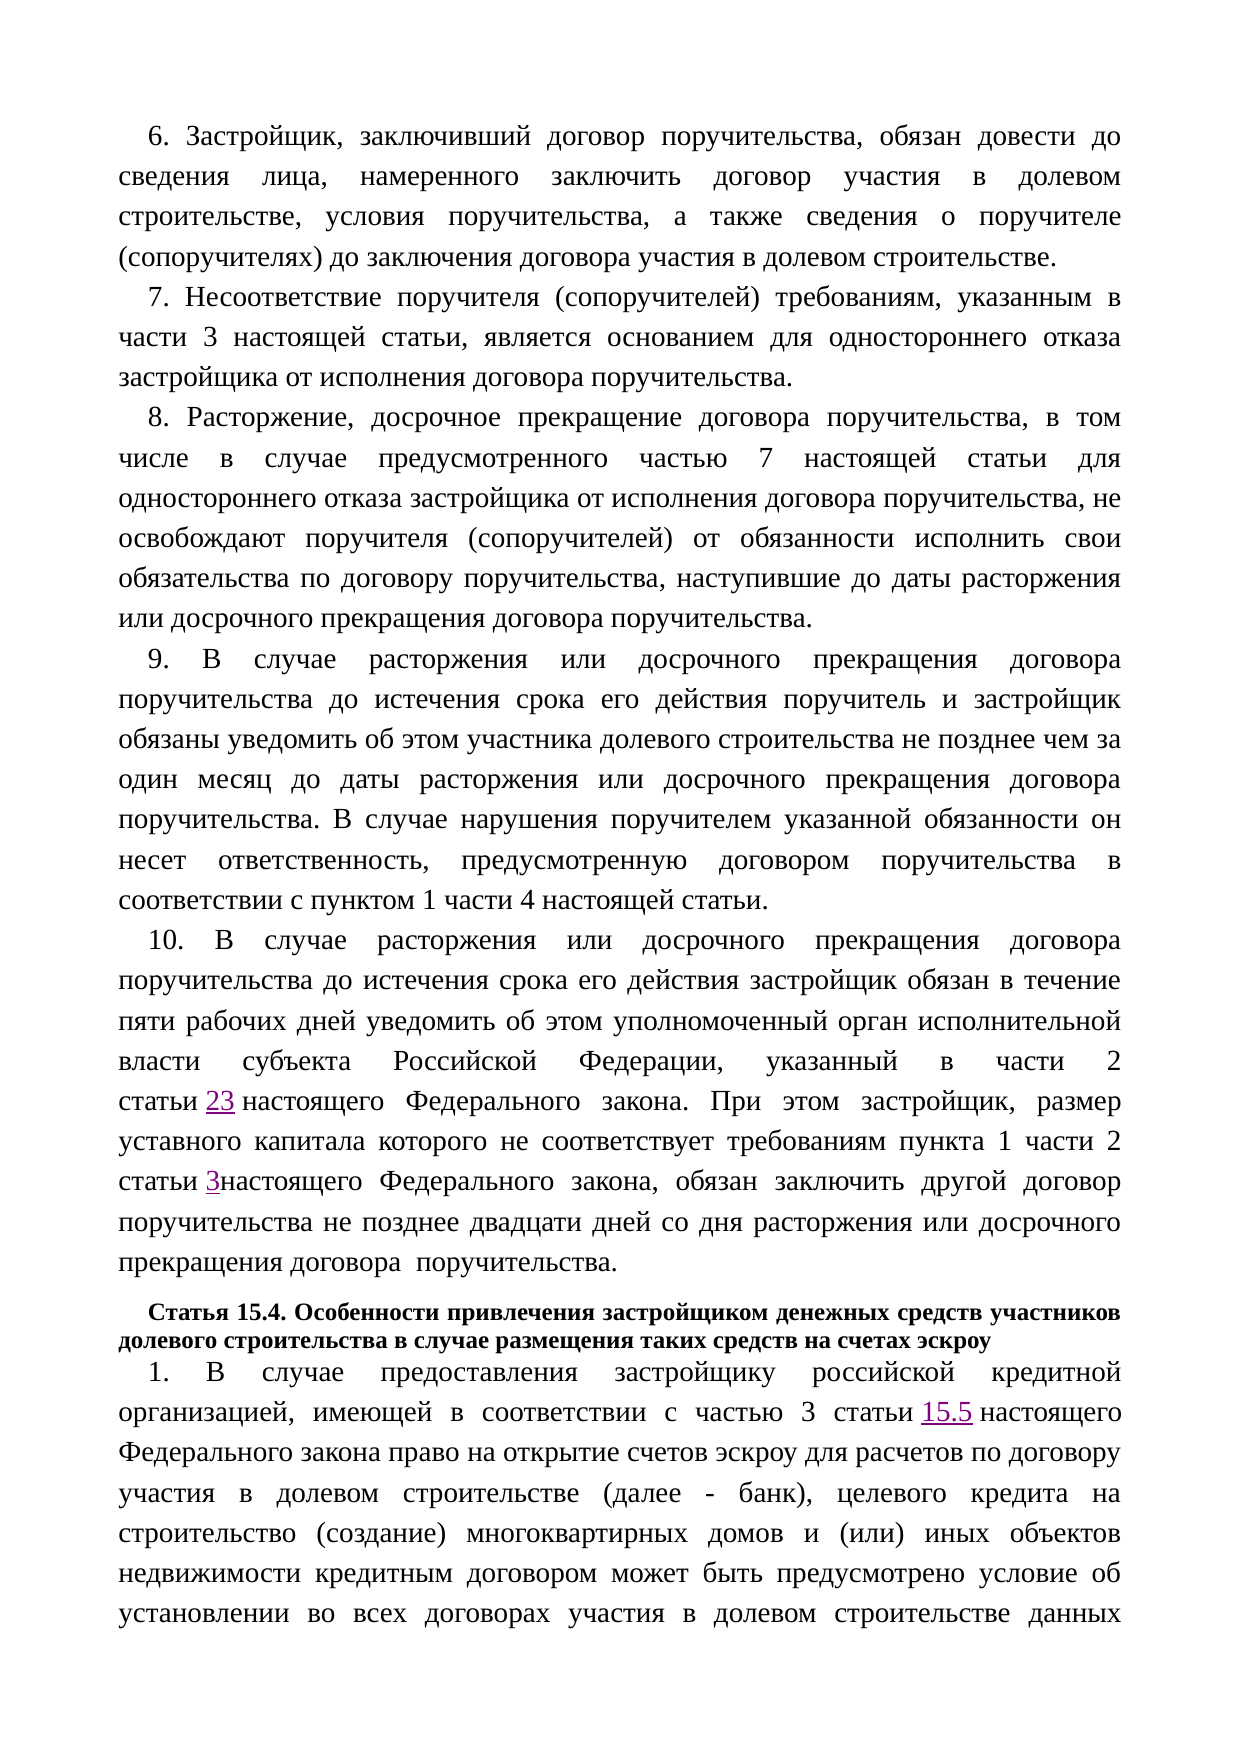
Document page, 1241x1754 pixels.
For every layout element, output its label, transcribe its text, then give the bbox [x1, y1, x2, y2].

subtitle Статья 15.4. Особенности привлечения застройщиком денежных средств участников долевого строительства в случае размещения таких средств на счетах эскроу [118, 1297, 1122, 1354]
text 9. В случае расторжения или досрочного прекращения договора поручительства до истечения срока его действия поручитель и застройщик обязаны уведомить об этом участника долевого строительства не позднее чем за один месяц до даты расторжения или досрочного прекращения договора поручительства. В случае нарушения поручителем указанной обязанности он несет ответственность, предусмотренную договором поручительства в соответствии с пунктом 1 части 4 настоящей статьи. [118, 641, 1122, 916]
text 7. Несоответствие поручителя (сопоручителей) требованиям, указанным в части 3 настоящей статьи, является основанием для одностороннего отказа застройщика от исполнения договора поручительства. [118, 279, 1122, 393]
text 1. В случае предоставления застройщику российской кредитной организацией, имеющей в соответствии с частью 3 статьи 15.5 настоящего Федерального закона право на открытие счетов эскроу для расчетов по договору участия в долевом строительстве (далее - банк), целевого кредита на строительство (создание) многоквартирных домов и (или) иных объектов недвижимости кредитным договором может быть предусмотрено условие об установлении во всех договорах участия в долевом строительстве данных [118, 1354, 1122, 1629]
text 8. Расторжение, досрочное прекращение договора поручительства, в том числе в случае предусмотренного частью 7 настоящей статьи для одностороннего отказа застройщика от исполнения договора поручительства, не освобождают поручителя (сопоручителей) от обязанности исполнить свои обязательства по договору поручительства, наступившие до даты расторжения или досрочного прекращения договора поручительства. [118, 399, 1122, 634]
text 10. В случае расторжения или досрочного прекращения договора поручительства до истечения срока его действия застройщик обязан в течение пяти рабочих дней уведомить об этом уполномоченный орган исполнительной власти субъекта Российской Федерации, указанный в части 2 статьи 23 настоящего Федерального закона. При этом застройщик, размер уставного капитала которого не соответствует требованиям пункта 1 части 2 статьи 3настоящего Федерального закона, обязан заключить другой договор поручительства не позднее двадцати дней со дня расторжения или досрочного прекращения договора поручительства. [118, 922, 1122, 1277]
text 6. Застройщик, заключивший договор поручительства, обязан довести до сведения лица, намеренного заключить договор участия в долевом строительстве, условия поручительства, а также сведения о поручителе (сопоручителях) до заключения договора участия в долевом строительстве. [118, 118, 1122, 272]
